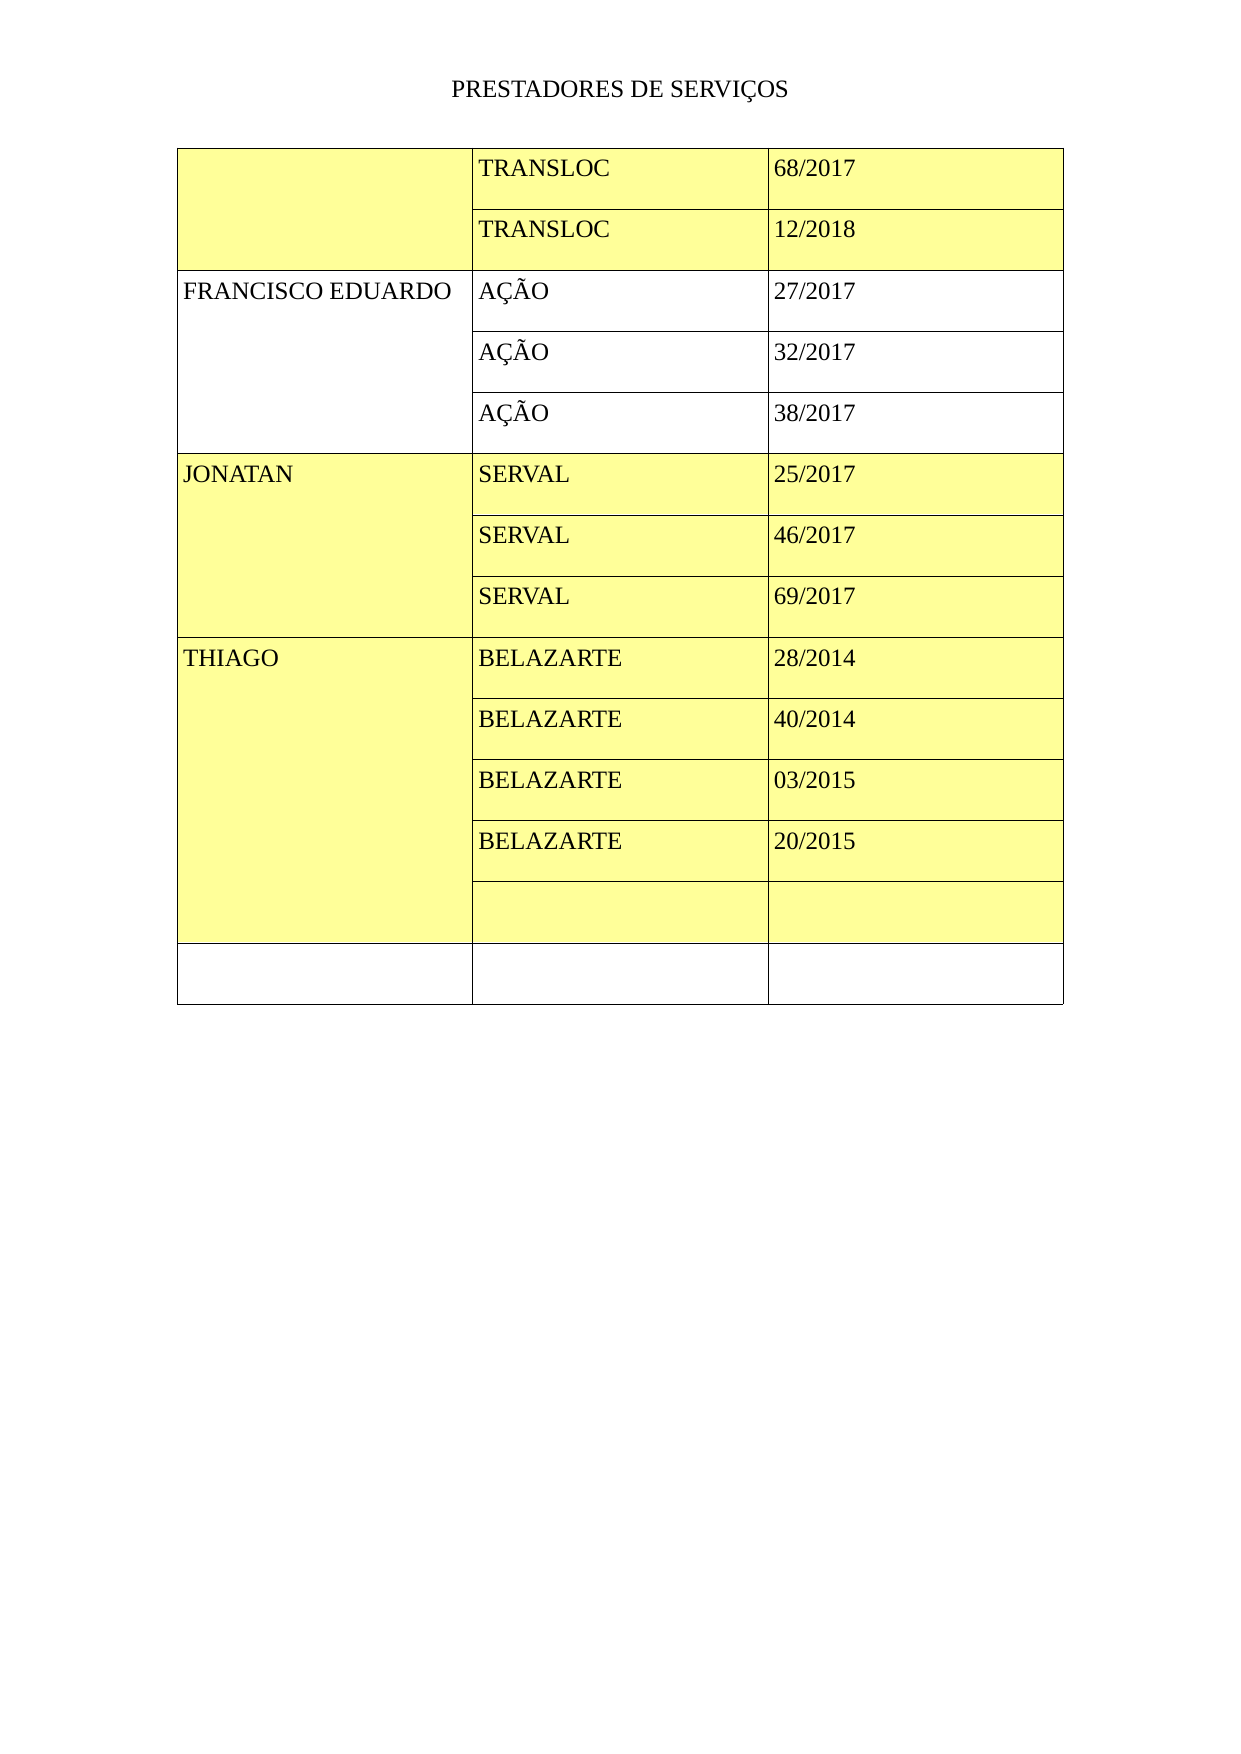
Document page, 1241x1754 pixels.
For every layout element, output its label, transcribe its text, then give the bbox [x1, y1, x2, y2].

table_cell 40/2014 [769, 699, 1063, 759]
table_cell [178, 149, 472, 270]
table_cell 46/2017 [769, 516, 1063, 576]
table_cell BELAZARTE [473, 638, 768, 698]
table_cell TRANSLOC [473, 210, 768, 270]
table_cell [769, 882, 1063, 942]
table_cell BELAZARTE [473, 821, 768, 881]
table_cell 27/2017 [769, 271, 1063, 331]
table_cell 25/2017 [769, 454, 1063, 514]
table_cell THIAGO [178, 638, 472, 942]
table_cell SERVAL [473, 516, 768, 576]
table_cell SERVAL [473, 577, 768, 637]
table_cell [473, 882, 768, 942]
table_cell TRANSLOC [473, 149, 768, 209]
table_cell [178, 944, 472, 1004]
table_cell 03/2015 [769, 760, 1063, 820]
table_cell [769, 944, 1063, 1004]
table_cell JONATAN [178, 454, 472, 637]
table_cell AÇÃO [473, 271, 768, 331]
table_cell FRANCISCO EDUARDO [178, 271, 472, 453]
table_cell 69/2017 [769, 577, 1063, 637]
table_cell 38/2017 [769, 393, 1063, 453]
table_cell AÇÃO [473, 332, 768, 392]
table_cell BELAZARTE [473, 699, 768, 759]
table_cell 32/2017 [769, 332, 1063, 392]
table_cell 20/2015 [769, 821, 1063, 881]
table_cell 28/2014 [769, 638, 1063, 698]
table_cell BELAZARTE [473, 760, 768, 820]
table_cell 12/2018 [769, 210, 1063, 270]
table_cell SERVAL [473, 454, 768, 514]
table_cell 68/2017 [769, 149, 1063, 209]
table_cell [473, 944, 768, 1004]
table_cell AÇÃO [473, 393, 768, 453]
